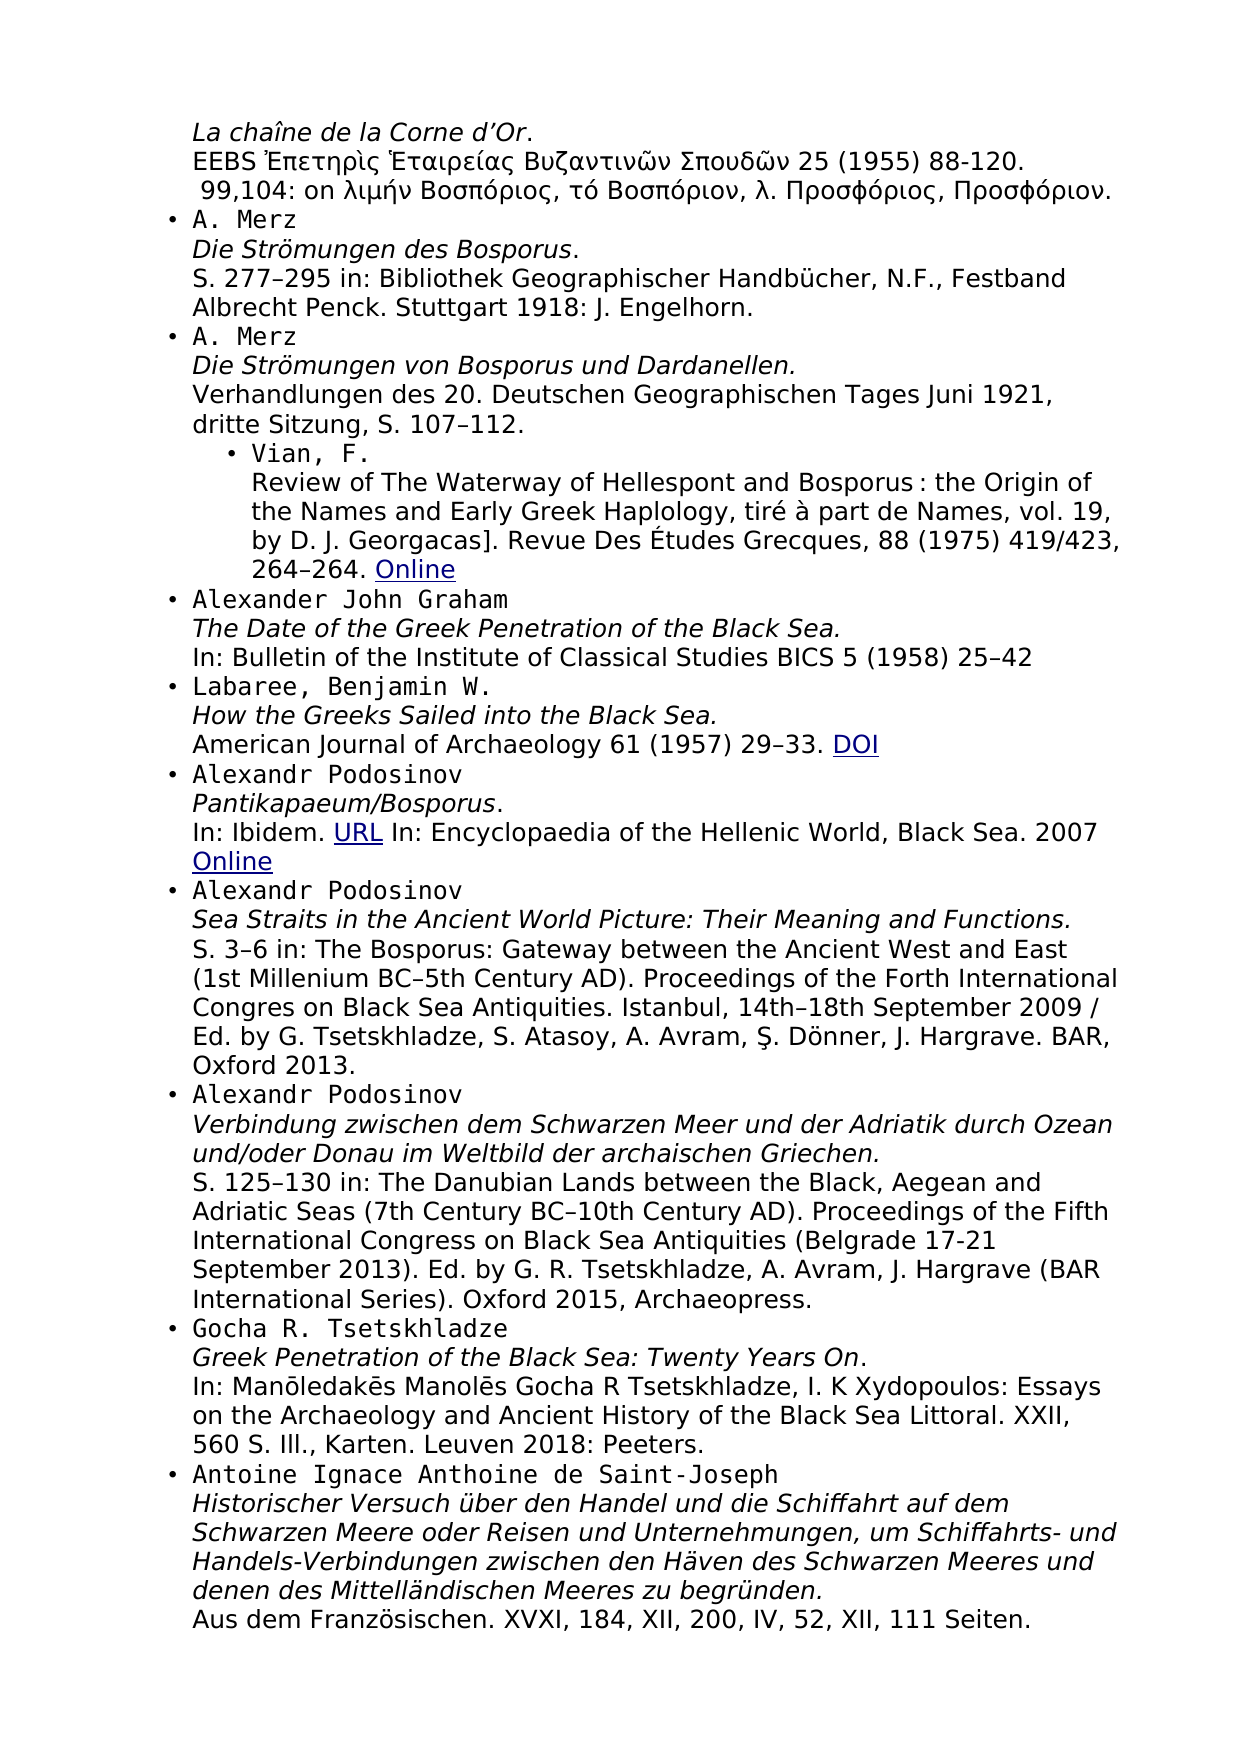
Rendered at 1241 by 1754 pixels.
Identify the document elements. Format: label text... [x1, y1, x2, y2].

list Vian, F. Review of The Waterway of Hellespont and Bosporus : the Origin of the Names and Early Greek Haplology, tiré à part de Names, vol. 19, by D. J. Georgacas]. Revue Des Études Grecques, 88 (1975) 419/423, 264–264. Online [236, 439, 1122, 585]
list Alexandr Podosinov Verbindung zwischen dem Schwarzen Meer und der Adriatik durch Ozean und/oder Donau im Weltbild der archaischen Griechen. S. 125–130 in: The Danubian Lands between the Black, Aegean and Adriatic Seas (7th Century BC–10th Century AD). Proceedings of the Fifth International Congress on Black Sea Antiquities (Belgrade 17-21 September 2013). Ed. by G. R. Tsetskhladze, A. Avram, J. Hargrave (BAR International Series). Oxford 2015, Archaeopress. [177, 1081, 1122, 1314]
list Antoine Ignace Anthoine de Saint-Joseph Historischer Versuch über den Handel und die Schiffahrt auf dem Schwarzen Meere oder Reisen und Unternehmungen, um Schiffahrts- und Handels-Verbindungen zwischen den Häven des Schwarzen Meeres und denen des Mittelländischen Meeres zu begründen. Aus dem Französischen. XVXI, 184, XII, 200, IV, 52, XII, 111 Seiten. [177, 1460, 1122, 1635]
list Alexandr Podosinov Sea Straits in the Ancient World Picture: Their Meaning and Functions. S. 3–6 in: The Bosporus: Gateway between the Ancient West and East (1st Millenium BC–5th Century AD). Proceedings of the Forth International Congres on Black Sea Antiquities. Istanbul, 14th–18th September 2009 / Ed. by G. Tsetskhladze, S. Atasoy, A. Avram, Ş. Dönner, J. Hargrave. BAR, Oxford 2013. [177, 876, 1122, 1081]
list Alexandr Podosinov Pantikapaeum/Bosporus. In: Ibidem. URL In: Encyclopaedia of the Hellenic World, Black Sea. 2007 Online [177, 760, 1122, 876]
list A. Merz Die Strömungen des Bosporus. S. 277–295 in: Bibliothek Geographischer Handbücher, N.F., Festband Albrecht Penck. Stuttgart 1918: J. Engelhorn. [177, 206, 1122, 322]
list Alexander John Graham The Date of the Greek Penetration of the Black Sea. In: Bulletin of the Institute of Classical Studies BICS 5 (1958) 25–42 [177, 585, 1122, 672]
list La chaîne de la Corne d’Or. EEBS Ἐπετηρὶς Ἑταιρείας Βυζαντινῶν Σπουδῶν 25 (1955) 88-120. 99,104: on λιμήν Вοσπόριος, τό Вοσπόριον, λ. Προσϕόριος, Προσϕόριον. [177, 118, 1122, 206]
list Labaree, Benjamin W. How the Greeks Sailed into the Black Sea. American Journal of Archaeology 61 (1957) 29–33. DOI [177, 672, 1122, 760]
list Gocha R. Tsetskhladze Greek Penetration of the Black Sea: Twenty Years On. In: Manōledakēs Manolēs Gocha R Tsetskhladze, I. K Xydopoulos: Essays on the Archaeology and Ancient History of the Black Sea Littoral. XXII, 560 S. Ill., Karten. Leuven 2018: Peeters. [177, 1314, 1122, 1460]
list A. Merz Die Strömungen von Bosporus und Dardanellen. Verhandlungen des 20. Deutschen Geographischen Tages Juni 1921, dritte Sitzung, S. 107–112. [177, 322, 1122, 439]
